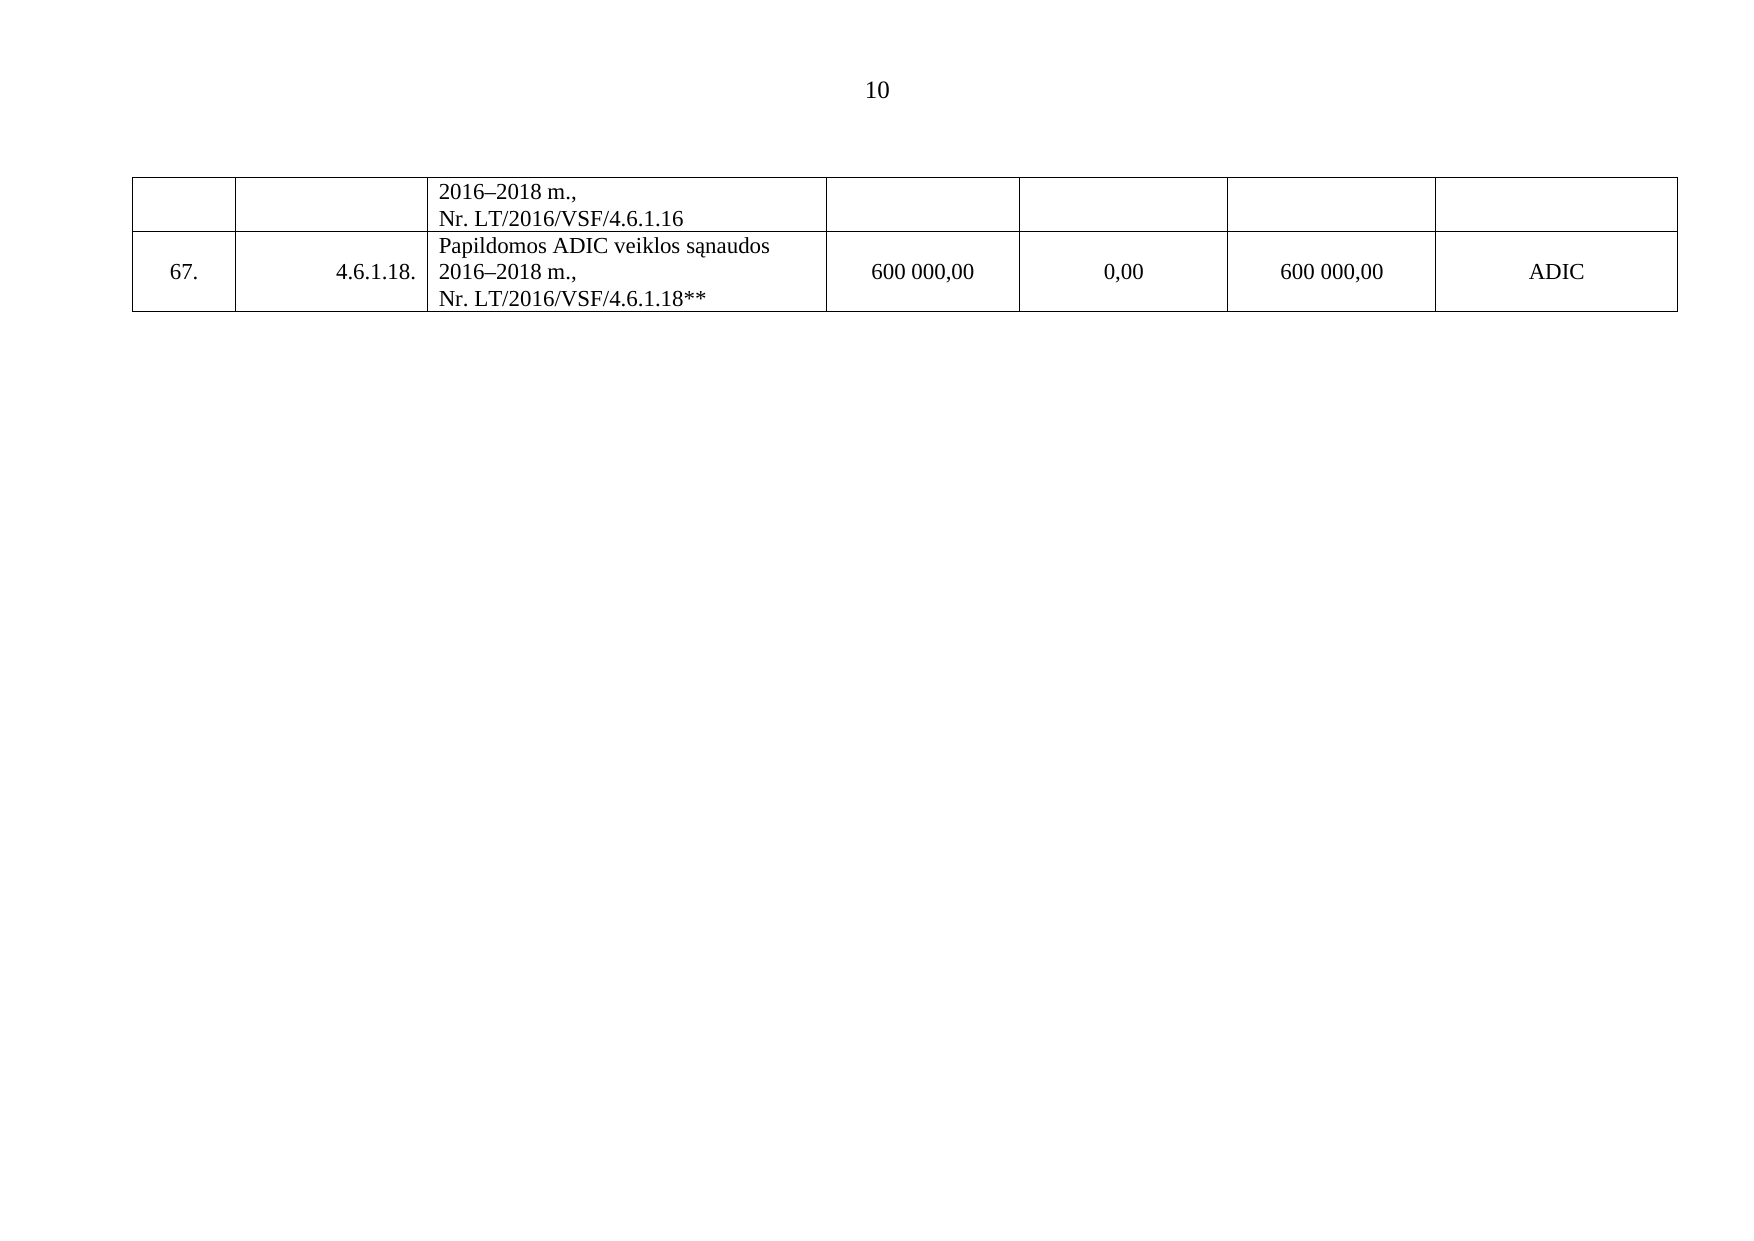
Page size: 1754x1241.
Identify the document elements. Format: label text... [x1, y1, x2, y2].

table_cell [1436, 178, 1677, 231]
table_cell 0,00 [1020, 232, 1227, 311]
table_cell 67. [133, 232, 235, 311]
table_cell [133, 178, 235, 231]
table_cell Papildomos ADIC veiklos sąnaudos 2016–2018 m., Nr. LT/2016/VSF/4.6.1.18** [428, 232, 826, 311]
table_cell [1020, 178, 1227, 231]
table_cell 600 000,00 [1228, 232, 1435, 311]
table_cell [1228, 178, 1435, 231]
table_cell [236, 178, 427, 231]
table_cell ADIC [1436, 232, 1677, 311]
table_cell [827, 178, 1019, 231]
table_cell 600 000,00 [827, 232, 1019, 311]
table_cell 2016–2018 m., Nr. LT/2016/VSF/4.6.1.16 [428, 178, 826, 231]
table_cell 4.6.1.18. [236, 232, 427, 311]
